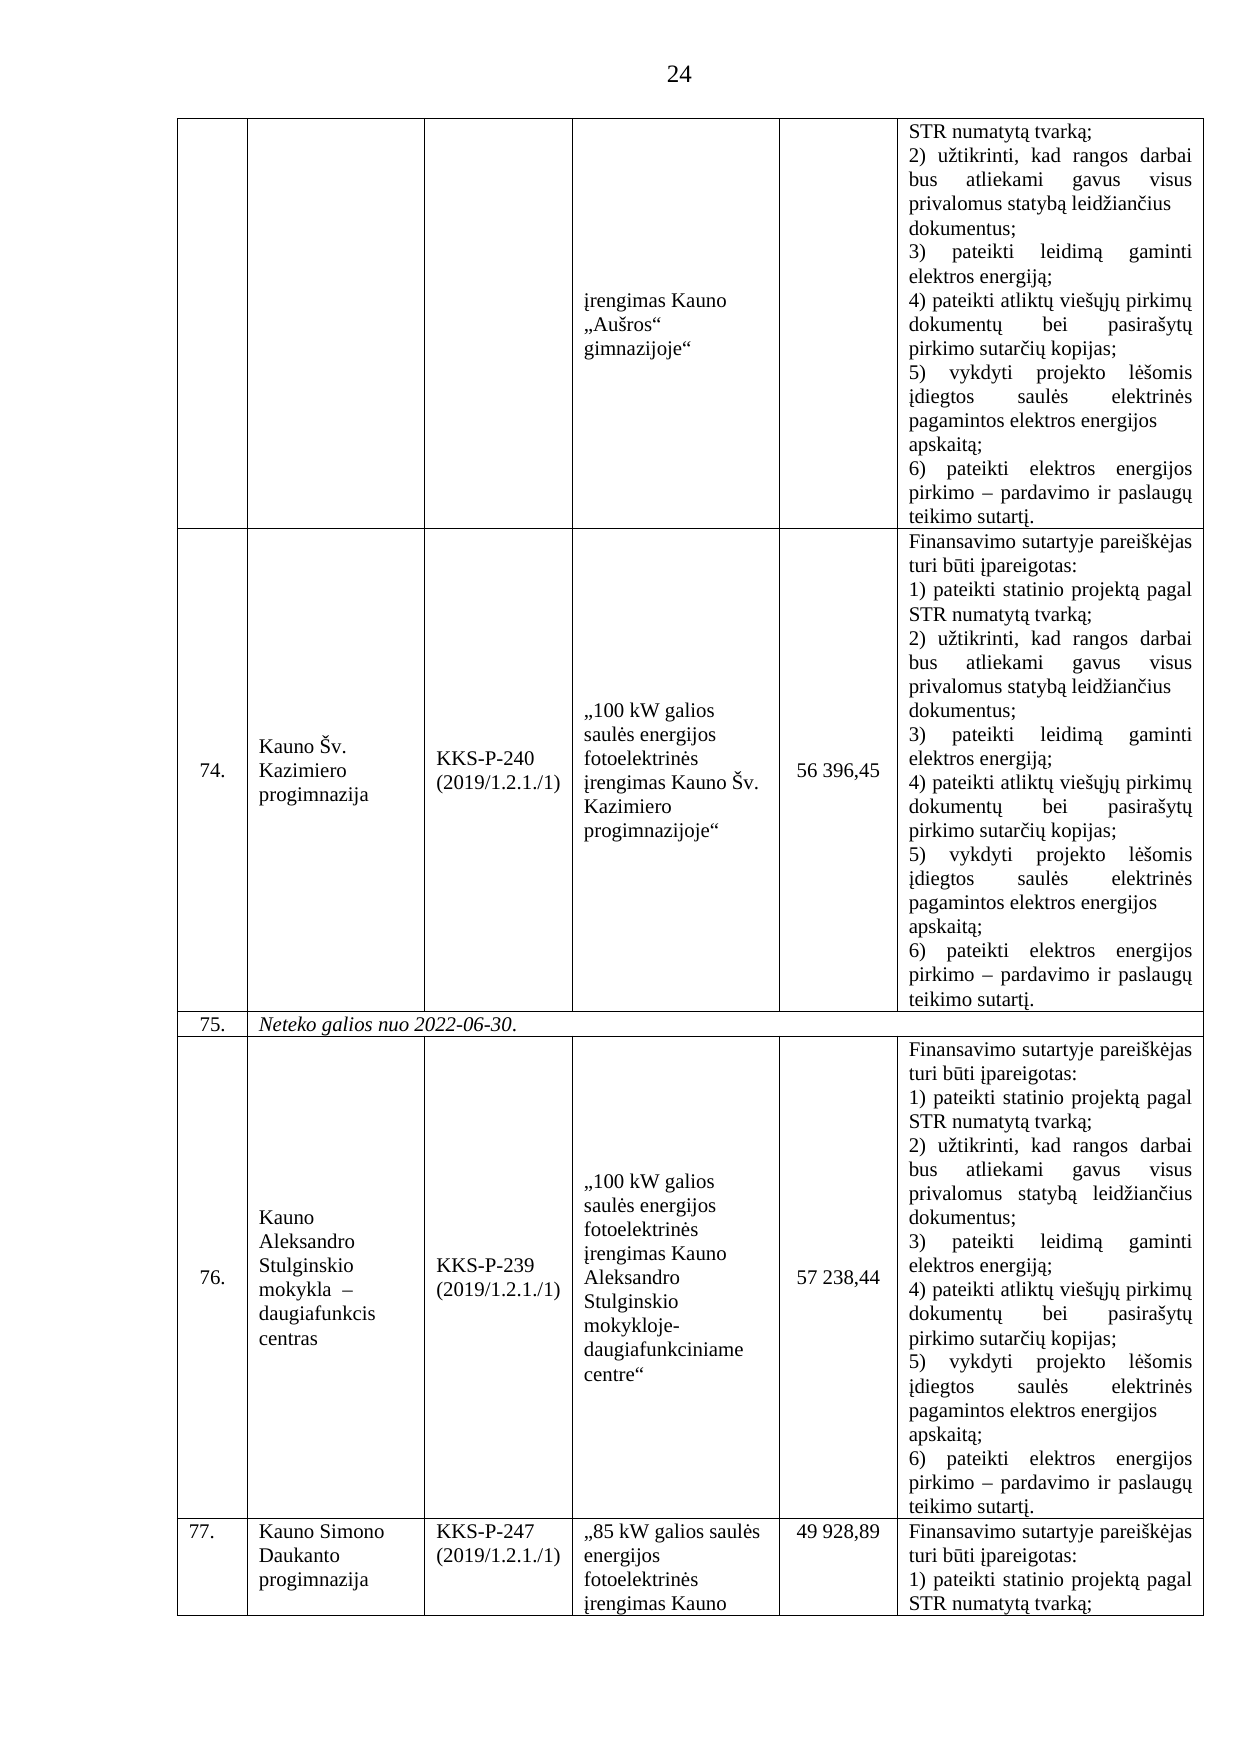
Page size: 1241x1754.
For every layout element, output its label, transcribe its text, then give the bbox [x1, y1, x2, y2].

table_cell 76. [178, 1037, 247, 1518]
table_cell Finansavimo sutartyje pareiškėjas turi būti įpareigotas: 1) pateikti statinio projektą pagal STR numatytą tvarką; 2) užtikrinti, kad rangos darbai bus atliekami gavus visus privalomus statybą leidžiančius dokumentus; 3) pateikti leidimą gaminti elektros energiją; 4) pateikti atliktų viešųjų pirkimų dokumentų bei pasirašytų pirkimo sutarčių kopijas; 5) vykdyti projekto lėšomis įdiegtos saulės elektrinės pagamintos elektros energijos apskaitą; 6) pateikti elektros energijos pirkimo – pardavimo ir paslaugų teikimo sutartį. [898, 1037, 1203, 1518]
table_cell Finansavimo sutartyje pareiškėjas turi būti įpareigotas: 1) pateikti statinio projektą pagal STR numatytą tvarką; 2) užtikrinti, kad rangos darbai bus atliekami gavus visus privalomus statybą leidžiančius dokumentus; 3) pateikti leidimą gaminti elektros energiją; 4) pateikti atliktų viešųjų pirkimų dokumentų bei pasirašytų pirkimo sutarčių kopijas; 5) vykdyti projekto lėšomis įdiegtos saulės elektrinės pagamintos elektros energijos apskaitą; 6) pateikti elektros energijos pirkimo – pardavimo ir paslaugų teikimo sutartį. [898, 529, 1203, 1011]
table_cell įrengimas Kauno „Aušros“ gimnazijoje“ [573, 119, 779, 528]
table_cell Kauno Šv. Kazimiero progimnazija [248, 529, 424, 1011]
table_cell STR numatytą tvarką; 2) užtikrinti, kad rangos darbai bus atliekami gavus visus privalomus statybą leidžiančius dokumentus; 3) pateikti leidimą gaminti elektros energiją; 4) pateikti atliktų viešųjų pirkimų dokumentų bei pasirašytų pirkimo sutarčių kopijas; 5) vykdyti projekto lėšomis įdiegtos saulės elektrinės pagamintos elektros energijos apskaitą; 6) pateikti elektros energijos pirkimo – pardavimo ir paslaugų teikimo sutartį. [898, 119, 1203, 528]
table_cell Finansavimo sutartyje pareiškėjas turi būti įpareigotas: 1) pateikti statinio projektą pagal STR numatytą tvarką; [898, 1519, 1203, 1615]
table_cell Kauno Aleksandro Stulginskio mokykla – daugiafunkcis centras [248, 1037, 424, 1518]
table_cell 77. [178, 1519, 247, 1615]
table_cell 75. [178, 1012, 247, 1036]
table_cell Kauno Simono Daukanto progimnazija [248, 1519, 424, 1615]
table_cell [780, 119, 897, 528]
table_cell 74. [178, 529, 247, 1011]
table_cell 49 928,89 [780, 1519, 897, 1615]
table_cell [248, 119, 424, 528]
table_cell „100 kW galios saulės energijos fotoelektrinės įrengimas Kauno Šv. Kazimiero progimnazijoje“ [573, 529, 779, 1011]
table_cell 56 396,45 [780, 529, 897, 1011]
table_cell 57 238,44 [780, 1037, 897, 1518]
table_cell „85 kW galios saulės energijos fotoelektrinės įrengimas Kauno [573, 1519, 779, 1615]
table_cell [425, 119, 572, 528]
table_cell KKS-P-247 (2019/1.2.1./1) [425, 1519, 572, 1615]
table_cell Neteko galios nuo 2022-06-30. [248, 1012, 1203, 1036]
table_cell KKS-P-240 (2019/1.2.1./1) [425, 529, 572, 1011]
table_cell „100 kW galios saulės energijos fotoelektrinės įrengimas Kauno Aleksandro Stulginskio mokykloje-daugiafunkciniame centre“ [573, 1037, 779, 1518]
table_cell KKS-P-239 (2019/1.2.1./1) [425, 1037, 572, 1518]
table_cell [178, 119, 247, 528]
